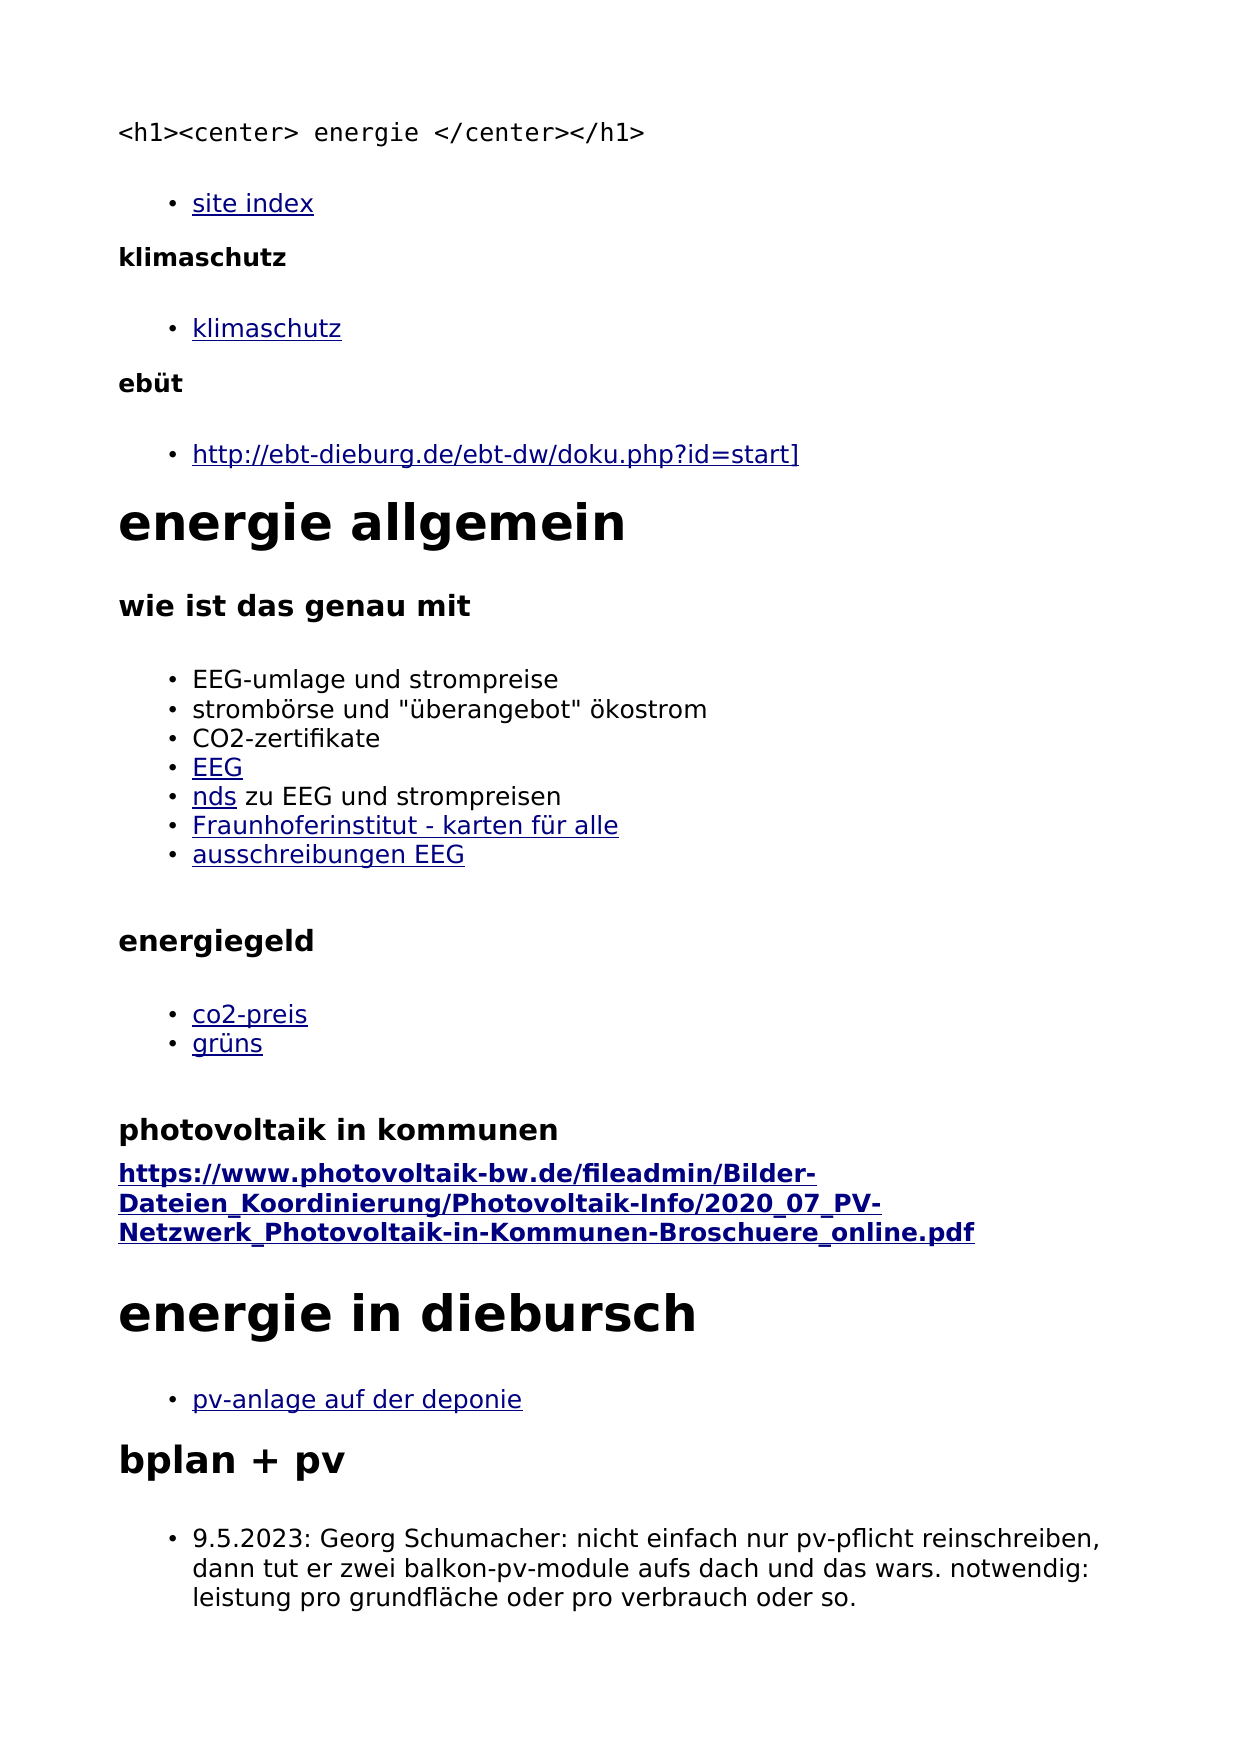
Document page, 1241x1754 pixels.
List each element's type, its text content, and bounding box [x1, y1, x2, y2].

list CO2-zertifikate [177, 724, 1122, 753]
list site index [177, 189, 1122, 218]
subtitle bplan + pv [118, 1439, 1122, 1483]
list EEG [177, 753, 1122, 782]
list http://ebt-dieburg.de/ebt-dw/doku.php?id=start] [177, 440, 1122, 469]
subtitle wie ist das genau mit [118, 590, 1122, 624]
subtitle klimaschutz [118, 243, 1122, 273]
list nds zu EEG und strompreisen [177, 782, 1122, 812]
list klimaschutz [177, 314, 1122, 344]
text https://www.photovoltaik-bw.de/fileadmin/Bilder-Dateien_Koordinierung/Photovoltaik-Info/2020_07_PV-Netzwerk_Photovoltaik-in-Kommunen-Broschuere_online.pdf [118, 1159, 1122, 1247]
list pv-anlage auf der deponie [177, 1385, 1122, 1414]
list EEG-umlage und strompreise [177, 666, 1122, 695]
subtitle ebüt [118, 369, 1122, 398]
text <h1><center> energie </center></h1> [118, 118, 1122, 147]
list 9.5.2023: Georg Schumacher: nicht einfach nur pv-pflicht reinschreiben, dann tut er zwei balkon-pv-module aufs dach und das wars. notwendig: leistung pro grundfläche oder pro verbrauch oder so. [177, 1524, 1122, 1612]
list Fraunhoferinstitut - karten für alle [177, 812, 1122, 841]
subtitle energie allgemein [118, 494, 1122, 552]
subtitle energie in diebursch [118, 1284, 1122, 1343]
list co2-preis [177, 1000, 1122, 1029]
subtitle energiegeld [118, 924, 1122, 958]
list strombörse und "überangebot" ökostrom [177, 695, 1122, 724]
subtitle photovoltaik in kommunen [118, 1113, 1122, 1147]
list ausschreibungen EEG [177, 841, 1122, 870]
list grüns [177, 1029, 1122, 1059]
